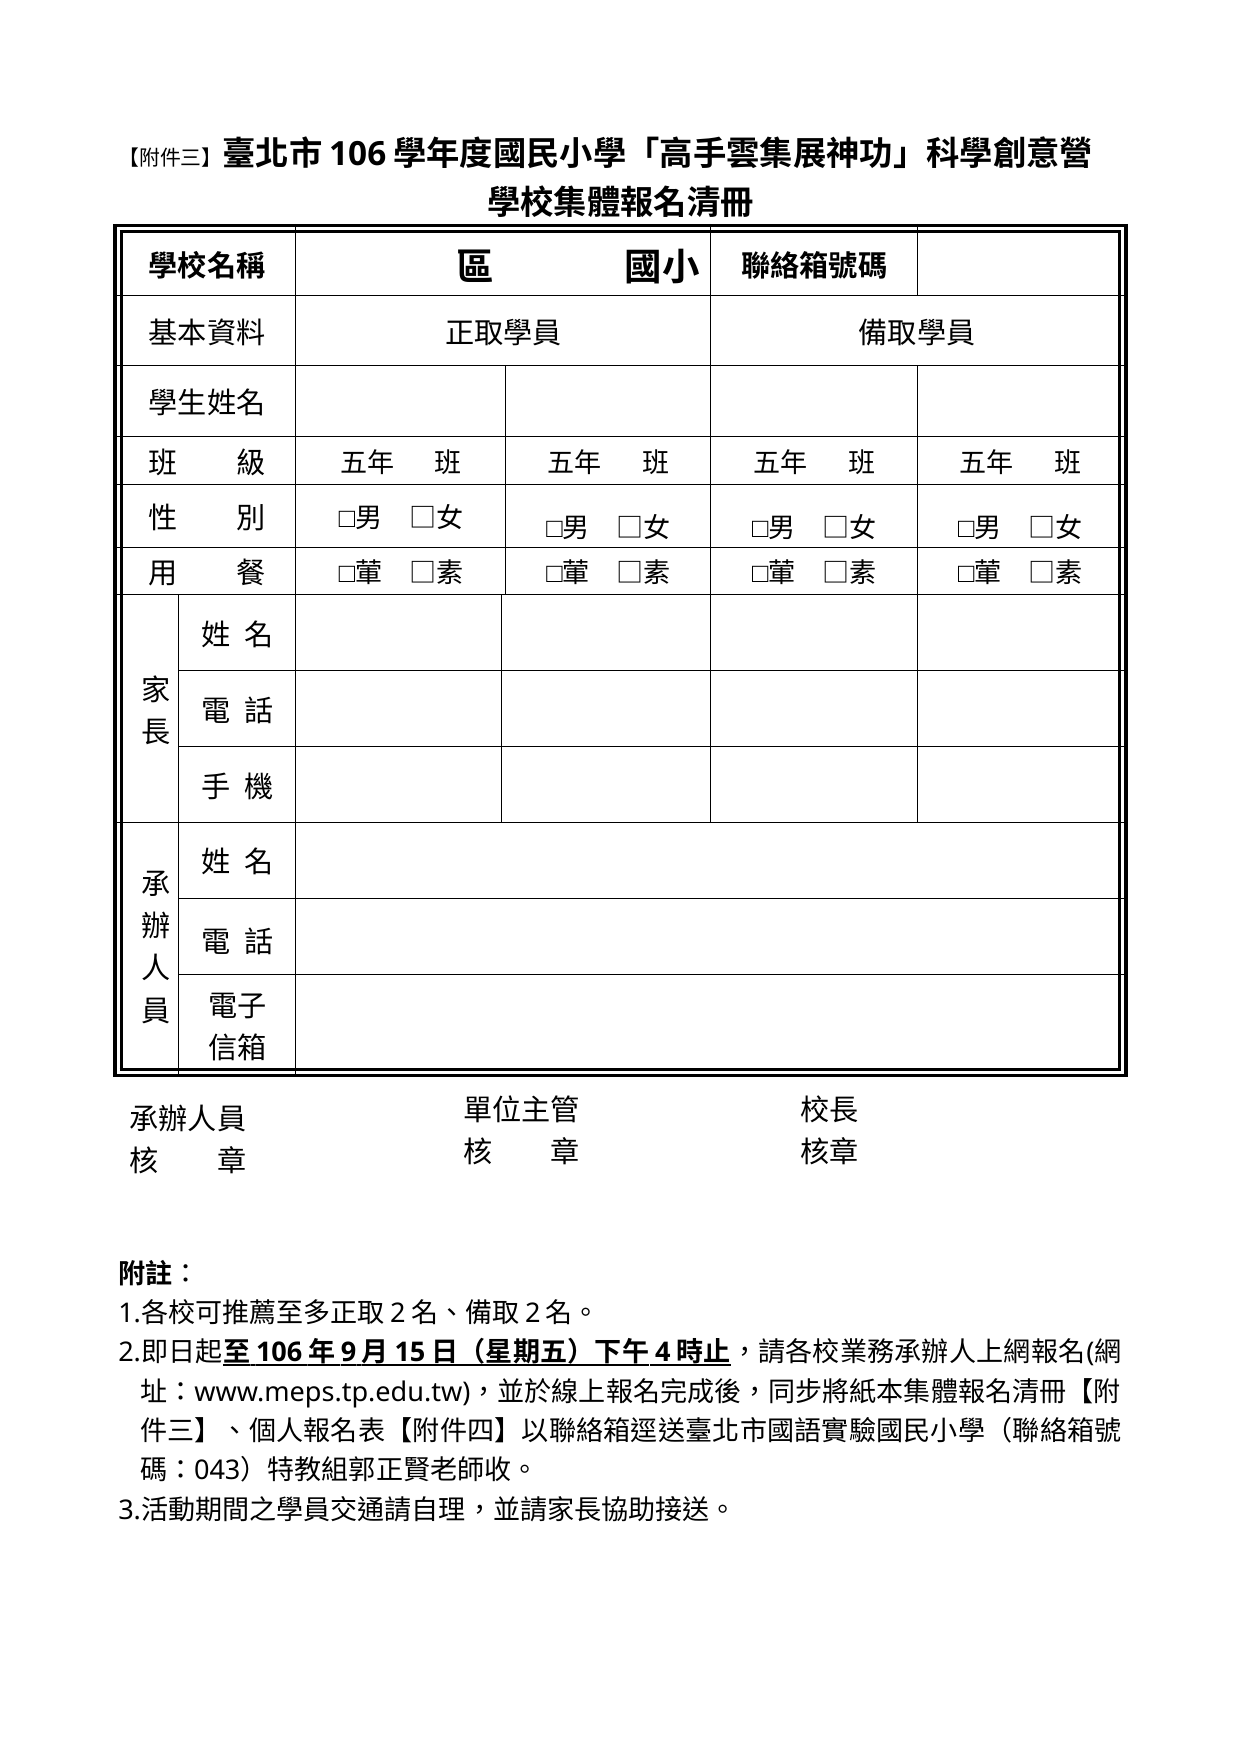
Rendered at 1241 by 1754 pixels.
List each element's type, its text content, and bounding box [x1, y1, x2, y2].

text 【附件三】臺北市106學年度國民小學「高手雲集展神功」科學創意營 [118, 127, 1122, 175]
table_cell 承辦人員 核 章 [118, 1077, 452, 1180]
table_cell □葷 □素 [918, 548, 1118, 594]
table_cell 五年 班 [711, 437, 917, 483]
table_cell [296, 899, 1118, 973]
table_cell 學生姓名 [123, 366, 295, 436]
table_cell 五年 班 [506, 437, 710, 483]
table_cell [711, 595, 917, 670]
table_header 學校名稱 [118, 227, 295, 294]
table_cell 姓 名 [179, 823, 295, 898]
text 學校集體報名清冊 [118, 175, 1122, 224]
table_cell 性 別 [123, 485, 295, 547]
table_cell □葷 □素 [506, 548, 710, 594]
table_cell [918, 671, 1118, 746]
table_cell 備取學員 [711, 296, 1118, 365]
table_cell [502, 671, 710, 746]
table_cell [118, 1068, 178, 1074]
table_cell [296, 671, 501, 746]
table_cell 手 機 [179, 747, 295, 822]
table_cell [918, 747, 1118, 822]
table_cell [711, 366, 917, 436]
table_cell 電 話 [179, 671, 295, 746]
table_cell 五年 班 [296, 437, 505, 483]
table_cell [296, 366, 505, 436]
table_cell □男 □女 [296, 485, 505, 547]
table_cell [296, 975, 1118, 1067]
table_cell □男 □女 [506, 485, 710, 547]
table_cell 電 話 [179, 899, 295, 973]
table_cell □葷 □素 [711, 548, 917, 594]
table_cell □男 □女 [918, 485, 1118, 547]
table_cell □葷 □素 [296, 548, 505, 594]
table_cell 班 級 [123, 437, 295, 483]
table_header [918, 233, 1118, 294]
table_cell [789, 1068, 1123, 1074]
table_header [918, 227, 1123, 294]
table_cell [711, 747, 917, 822]
table_cell [502, 595, 710, 670]
table_cell [918, 595, 1118, 670]
table_cell 五年 班 [918, 437, 1118, 483]
table_cell [296, 823, 1118, 898]
table_cell [506, 366, 710, 436]
table_cell 正取學員 [296, 296, 710, 365]
table_cell [296, 595, 501, 670]
table_cell 家長 [123, 595, 178, 822]
table_cell [502, 747, 710, 822]
table_cell 校長 核章 [789, 1077, 1123, 1180]
text 2.即日起至106年9月15日（星期五）下午4時止，請各校業務承辦人上網報名(網址：www.meps.tp.edu.tw)，並於線上報名完成後，同步將紙本集體報名清冊【附件三】、個人報名表【附件四】以聯絡箱逕送臺北市國語實驗國民小學（聯絡箱號碼：043）特教組郭正賢老師收。 [118, 1330, 1122, 1488]
table_header 聯絡箱號碼 [711, 233, 917, 294]
table_cell 電子 信箱 [179, 975, 295, 1067]
text 3.活動期間之學員交通請自理，並請家長協助接送。 [118, 1488, 1122, 1527]
text 1.各校可推薦至多正取2名、備取2名。 [118, 1291, 1122, 1330]
table_cell □男 □女 [711, 485, 917, 547]
table_cell [296, 747, 501, 822]
table_cell 用 餐 [123, 548, 295, 594]
table_cell [918, 366, 1118, 436]
table_cell 單位主管 核 章 [452, 1077, 789, 1180]
table_cell 基本資料 [123, 296, 295, 365]
table_cell 姓 名 [179, 595, 295, 670]
text 附註： [118, 1252, 1122, 1291]
table_cell [711, 671, 917, 746]
table_header 區 國小 [296, 233, 710, 294]
table_cell 承辦人員 [123, 823, 178, 1067]
